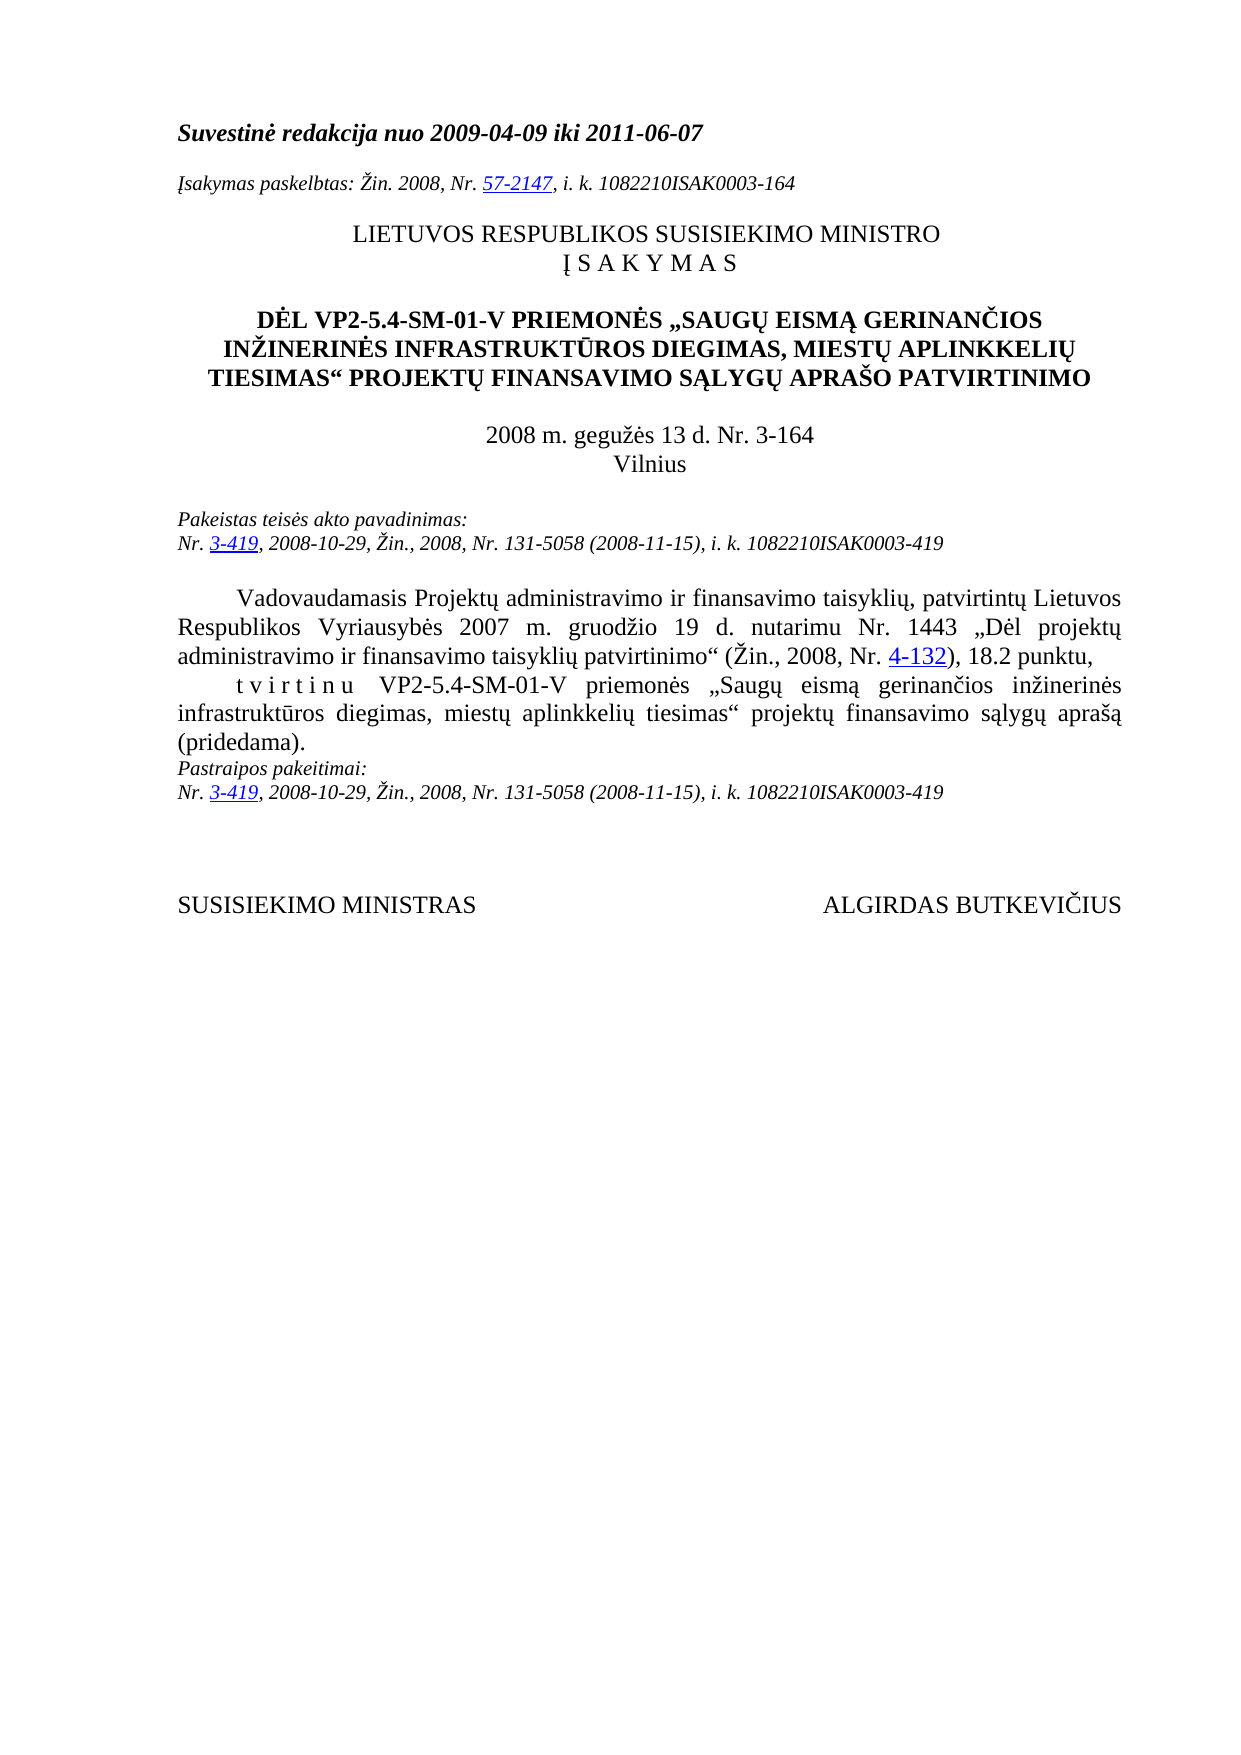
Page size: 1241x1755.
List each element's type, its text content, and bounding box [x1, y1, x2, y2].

text tvirtinu VP2-5.4-SM-01-V priemonės „Saugų eismą gerinančios inžinerinės infrastruktūros diegimas, miestų aplinkkelių tiesimas“ projektų finansavimo sąlygų aprašą (pridedama). [177, 670, 1122, 756]
text Vadovaudamasis Projektų administravimo ir finansavimo taisyklių, patvirtintų Lietuvos Respublikos Vyriausybės 2007 m. gruodžio 19 d. nutarimu Nr. 1443 „Dėl projektų administravimo ir finansavimo taisyklių patvirtinimo“ (Žin., 2008, Nr. 4-132), 18.2 punktu, [177, 583, 1122, 670]
text DĖL VP2-5.4-SM-01-V PRIEMONĖS „SAUGŲ EISMĄ GERINANČIOS INŽINERINĖS INFRASTRUKTŪROS DIEGIMAS, MIESTŲ APLINKKELIŲ TIESIMAS“ PROJEKTŲ FINANSAVIMO SĄLYGŲ APRAŠO PATVIRTINIMO [177, 305, 1122, 392]
text Pastraipos pakeitimai: [177, 756, 1122, 780]
text Nr. 3-419, 2008-10-29, Žin., 2008, Nr. 131-5058 (2008-11-15), i. k. 1082210ISAK0003-419 [177, 531, 1122, 555]
text LIETUVOS RESPUBLIKOS SUSISIEKIMO MINISTRO [177, 219, 1122, 248]
text SUSISIEKIMO MINISTRAS ALGIRDAS BUTKEVIČIUS [177, 890, 1122, 919]
text Suvestinė redakcija nuo 2009-04-09 iki 2011-06-07 [177, 118, 1122, 147]
text 2008 m. gegužės 13 d. Nr. 3-164 [177, 420, 1122, 449]
text Nr. 3-419, 2008-10-29, Žin., 2008, Nr. 131-5058 (2008-11-15), i. k. 1082210ISAK0003-419 [177, 780, 1122, 804]
text Pakeistas teisės akto pavadinimas: [177, 507, 1122, 531]
text ĮSAKYMAS [177, 248, 1122, 277]
text Įsakymas paskelbtas: Žin. 2008, Nr. 57-2147, i. k. 1082210ISAK0003-164 [177, 171, 1122, 195]
text Vilnius [177, 449, 1122, 478]
